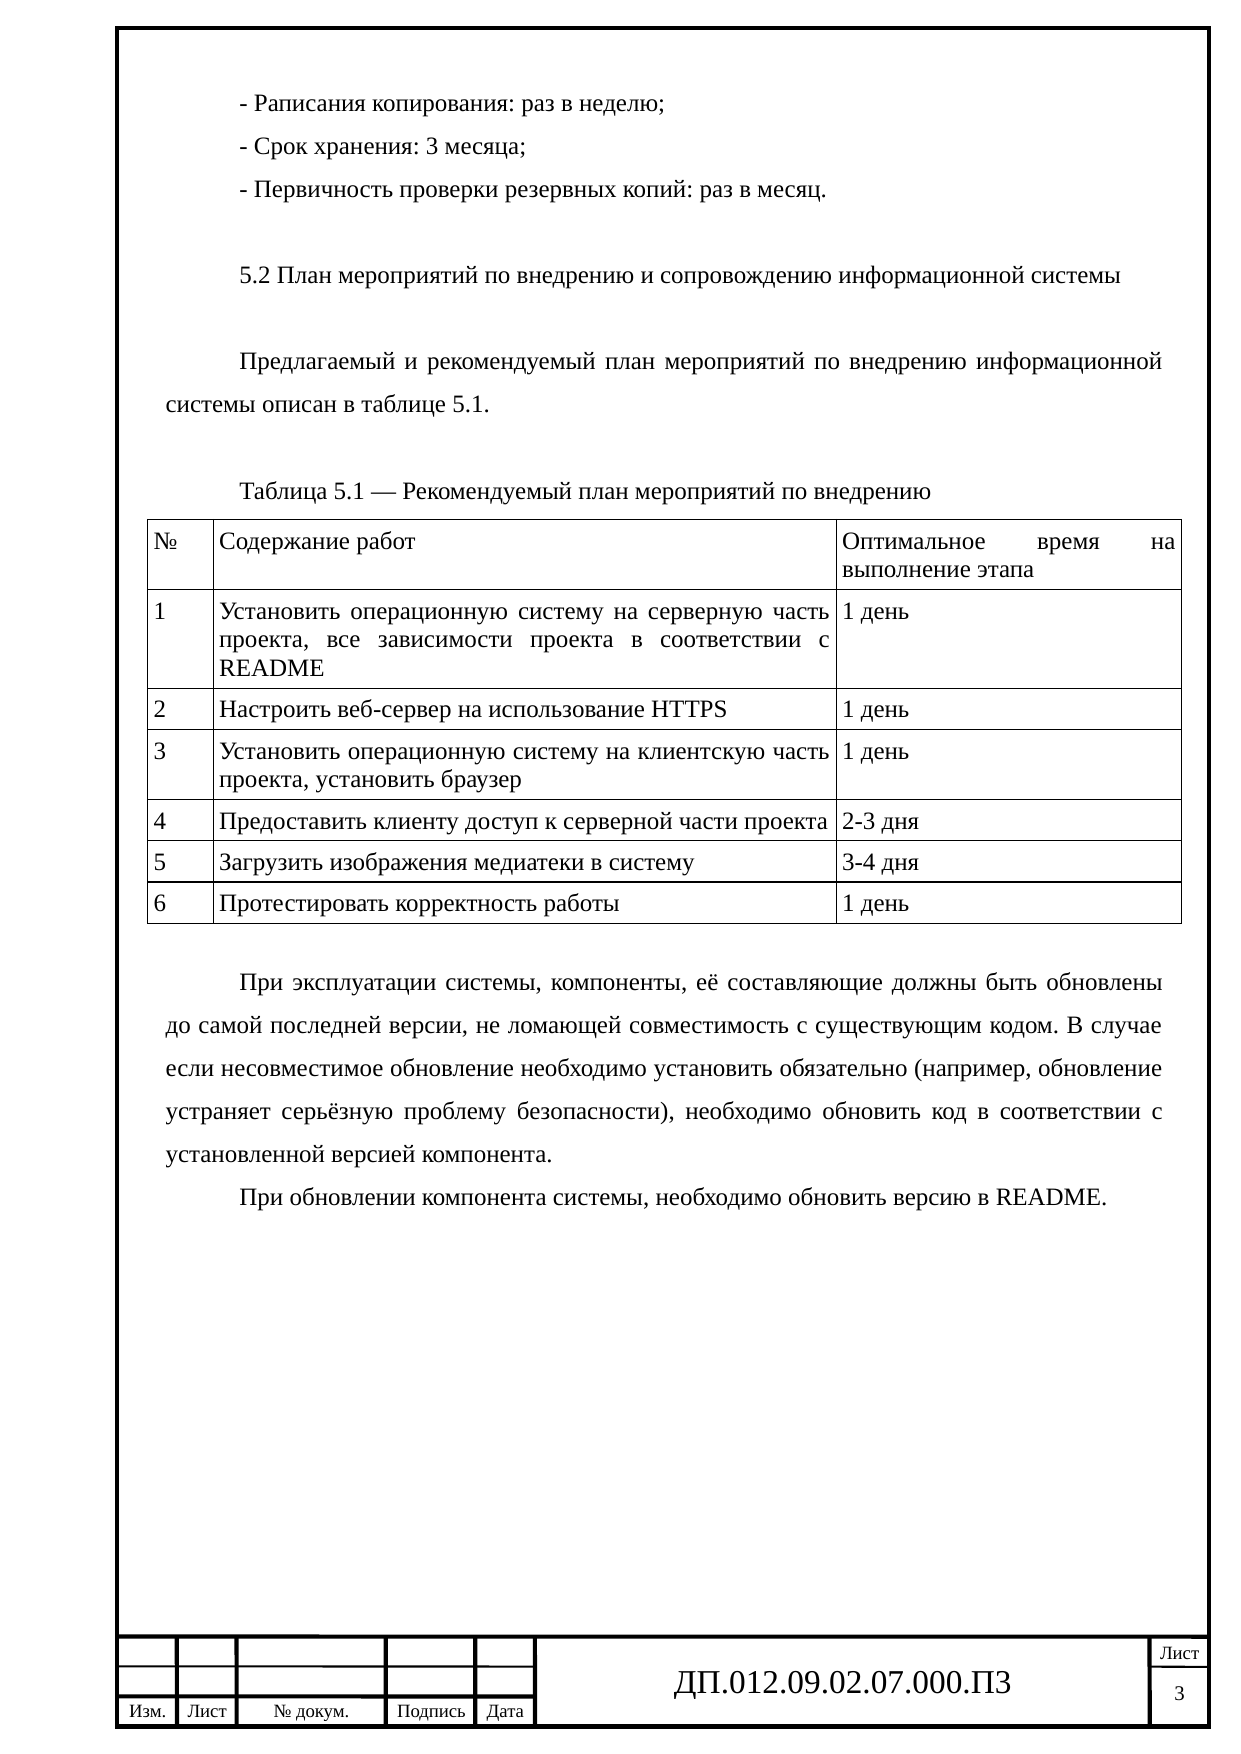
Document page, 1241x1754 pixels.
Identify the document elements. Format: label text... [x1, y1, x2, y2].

text 5.2 План мероприятий по внедрению и сопровождению информационной системы [165, 260, 1163, 289]
text При обновлении компонента системы, необходимо обновить версию в README. [165, 1182, 1163, 1211]
text - Раписания копирования: раз в неделю; [165, 88, 1163, 116]
table_cell Установить операционную систему на клиентскую часть проекта, установить браузер [214, 730, 836, 799]
table_cell 1 день [837, 689, 1181, 729]
table_cell 3-4 дня [837, 841, 1181, 881]
table_cell Загрузить изображения медиатеки в систему [214, 841, 836, 881]
table_cell Установить операционную систему на серверную часть проекта, все зависимости проекта в соответствии с README [214, 590, 836, 688]
table_header Оптимальное время на выполнение этапа [837, 520, 1181, 589]
text Предлагаемый и рекомендуемый план мероприятий по внедрению информационной системы описан в таблице 5.1. [165, 346, 1163, 418]
table_cell Протестировать корректность работы [214, 883, 836, 923]
table_cell 1 день [837, 590, 1181, 688]
table_header № [148, 520, 213, 589]
table_cell 3 [148, 730, 213, 799]
text - Срок хранения: 3 месяца; [165, 131, 1163, 159]
table_cell 2 [148, 689, 213, 729]
table_cell 6 [148, 883, 213, 923]
table_cell 2-3 дня [837, 800, 1181, 840]
table_cell 1 [148, 590, 213, 688]
table_cell 5 [148, 841, 213, 881]
table_header Содержание работ [214, 520, 836, 589]
table_cell 1 день [837, 730, 1181, 799]
text - Первичность проверки резервных копий: раз в месяц. [165, 174, 1163, 203]
table_cell 4 [148, 800, 213, 840]
text Таблица 5.1 — Рекомендуемый план мероприятий по внедрению [165, 476, 1163, 504]
table_cell 1 день [837, 883, 1181, 923]
table_cell Предоставить клиенту доступ к серверной части проекта [214, 800, 836, 840]
text При эксплуатации системы, компоненты, её составляющие должны быть обновлены до самой последней версии, не ломающей совместимость с существующим кодом. В случае если несовместимое обновление необходимо установить обязательно (например, обновление устраняет серьёзную проблему безопасности), необходимо обновить код в соответствии с установленной версией компонента. [165, 967, 1163, 1168]
table_cell Настроить веб-сервер на использование HTTPS [214, 689, 836, 729]
